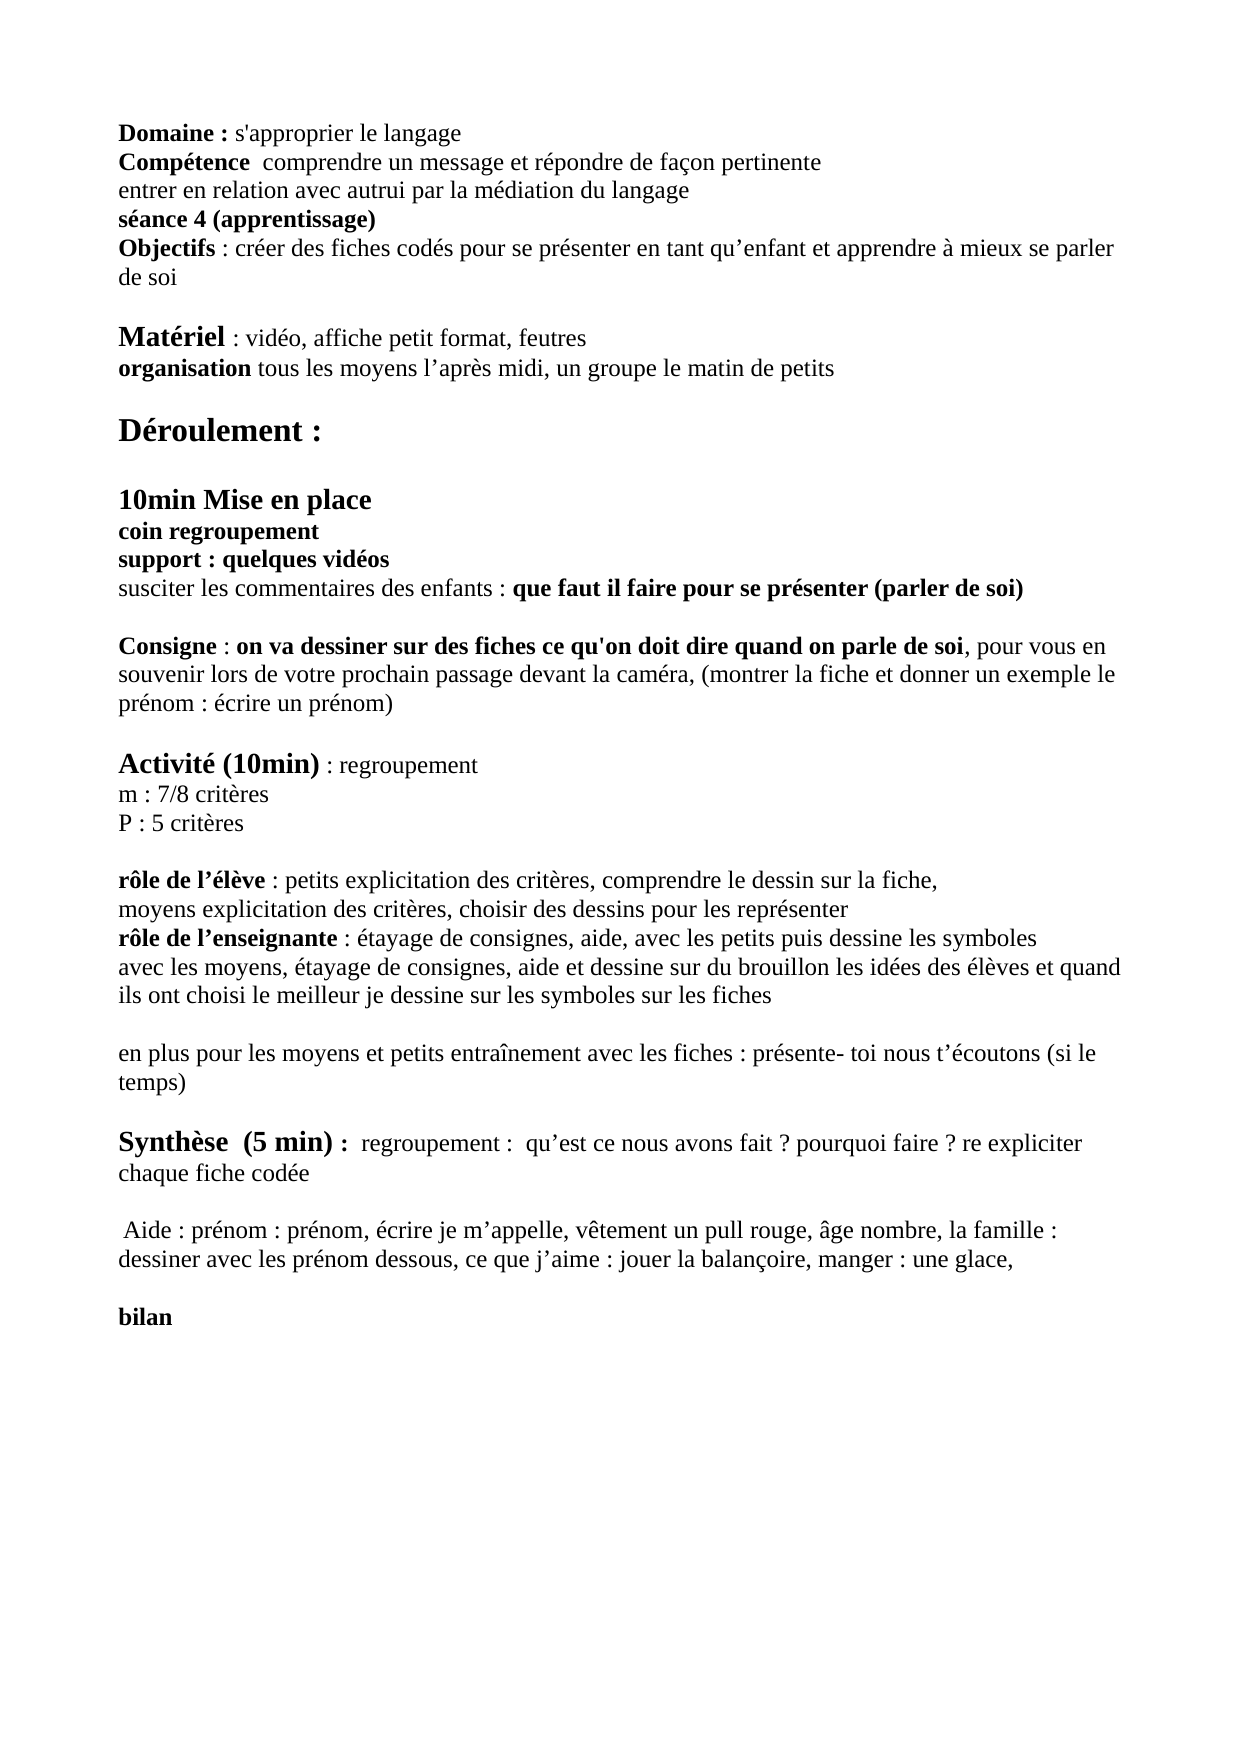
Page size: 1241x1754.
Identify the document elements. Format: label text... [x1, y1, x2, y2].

text Activité (10min) : regroupement [118, 746, 1122, 779]
text avec les moyens, étayage de consignes, aide et dessine sur du brouillon les idées des élèves et quand ils ont choisi le meilleur je dessine sur les symboles sur les fiches [118, 952, 1122, 1009]
text Domaine : s'approprier le langage [118, 118, 1122, 147]
text en plus pour les moyens et petits entraînement avec les fiches : présente- toi nous t’écoutons (si le temps) [118, 1038, 1122, 1096]
text coin regroupement [118, 516, 1122, 544]
text rôle de l’élève : petits explicitation des critères, comprendre le dessin sur la fiche, [118, 866, 1122, 894]
text 10min Mise en place [118, 482, 1122, 516]
text séance 4 (apprentissage) [118, 204, 1122, 233]
text organisation tous les moyens l’après midi, un groupe le matin de petits [118, 353, 1122, 382]
text Compétence comprendre un message et répondre de façon pertinente [118, 147, 1122, 176]
text m : 7/8 critères [118, 779, 1122, 808]
text Matériel : vidéo, affiche petit format, feutres [118, 319, 1122, 353]
text support : quelques vidéos [118, 544, 1122, 573]
text bilan [118, 1302, 1122, 1330]
text entrer en relation avec autrui par la médiation du langage [118, 176, 1122, 204]
text Consigne : on va dessiner sur des fiches ce qu'on doit dire quand on parle de soi, pour vous en souvenir lors de votre prochain passage devant la caméra, (montrer la fiche et donner un exemple le prénom : écrire un prénom) [118, 631, 1122, 717]
text susciter les commentaires des enfants : que faut il faire pour se présenter (parler de soi) [118, 573, 1122, 602]
text Aide : prénom : prénom, écrire je m’appelle, vêtement un pull rouge, âge nombre, la famille : dessiner avec les prénom dessous, ce que j’aime : jouer la balançoire, manger : une glace, [118, 1215, 1122, 1273]
text Objectifs : créer des fiches codés pour se présenter en tant qu’enfant et apprendre à mieux se parler de soi [118, 233, 1122, 291]
text Synthèse (5 min) : regroupement : qu’est ce nous avons fait ? pourquoi faire ? re expliciter chaque fiche codée [118, 1124, 1122, 1187]
text P : 5 critères [118, 808, 1122, 837]
text Déroulement : [118, 410, 1122, 449]
text moyens explicitation des critères, choisir des dessins pour les représenter [118, 894, 1122, 923]
text rôle de l’enseignante : étayage de consignes, aide, avec les petits puis dessine les symboles [118, 923, 1122, 952]
